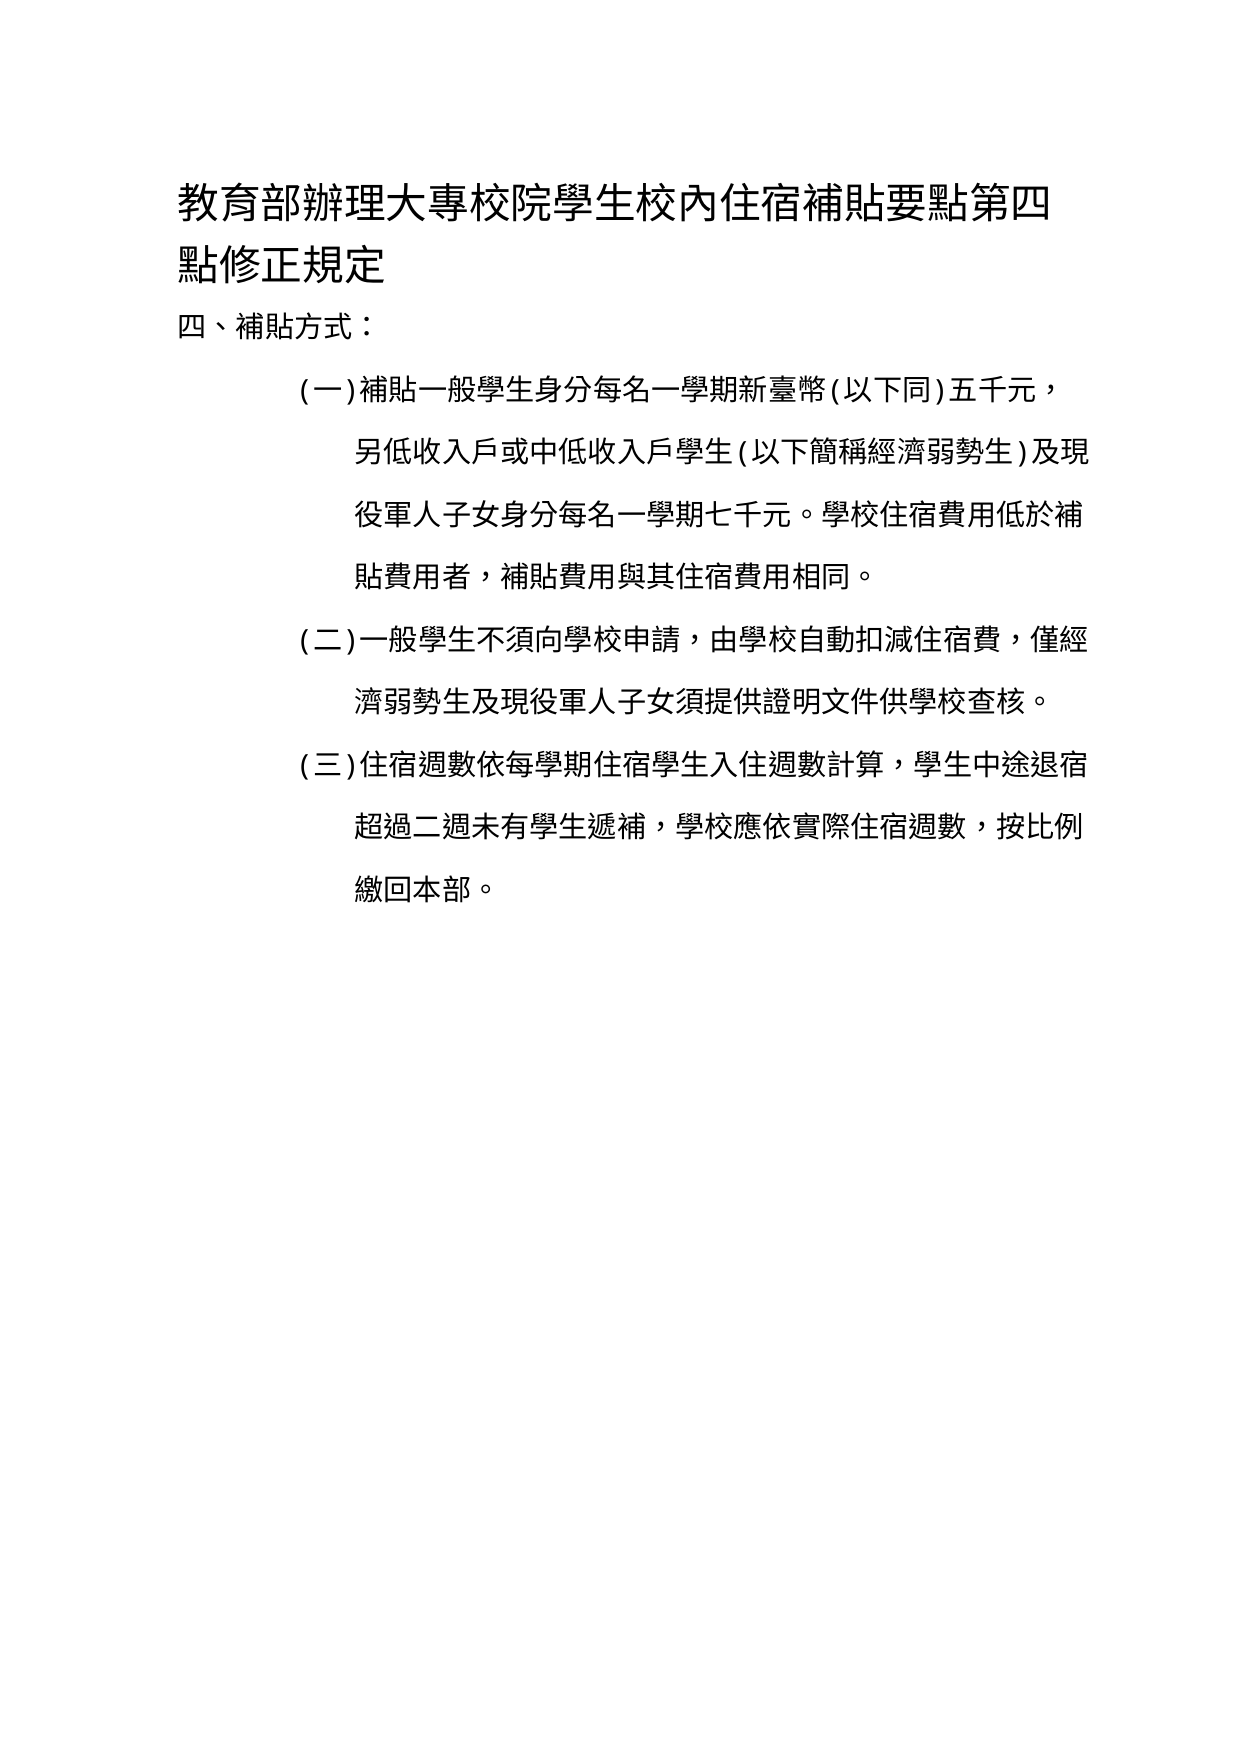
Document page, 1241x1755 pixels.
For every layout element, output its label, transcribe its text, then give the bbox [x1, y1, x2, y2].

text 四、補貼方式： [177, 283, 1093, 346]
text (二)一般學生不須向學校申請，由學校自動扣減住宿費，僅經濟弱勢生及現役軍人子女須提供證明文件供學校查核。 [295, 596, 1093, 721]
text 教育部辦理大專校院學生校內住宿補貼要點第四點修正規定 [177, 158, 1093, 283]
text (三)住宿週數依每學期住宿學生入住週數計算，學生中途退宿超過二週未有學生遞補，學校應依實際住宿週數，按比例繳回本部。 [295, 721, 1093, 908]
text (一)補貼一般學生身分每名一學期新臺幣(以下同)五千元，另低收入戶或中低收入戶學生(以下簡稱經濟弱勢生)及現役軍人子女身分每名一學期七千元。學校住宿費用低於補貼費用者，補貼費用與其住宿費用相同。 [295, 346, 1093, 596]
